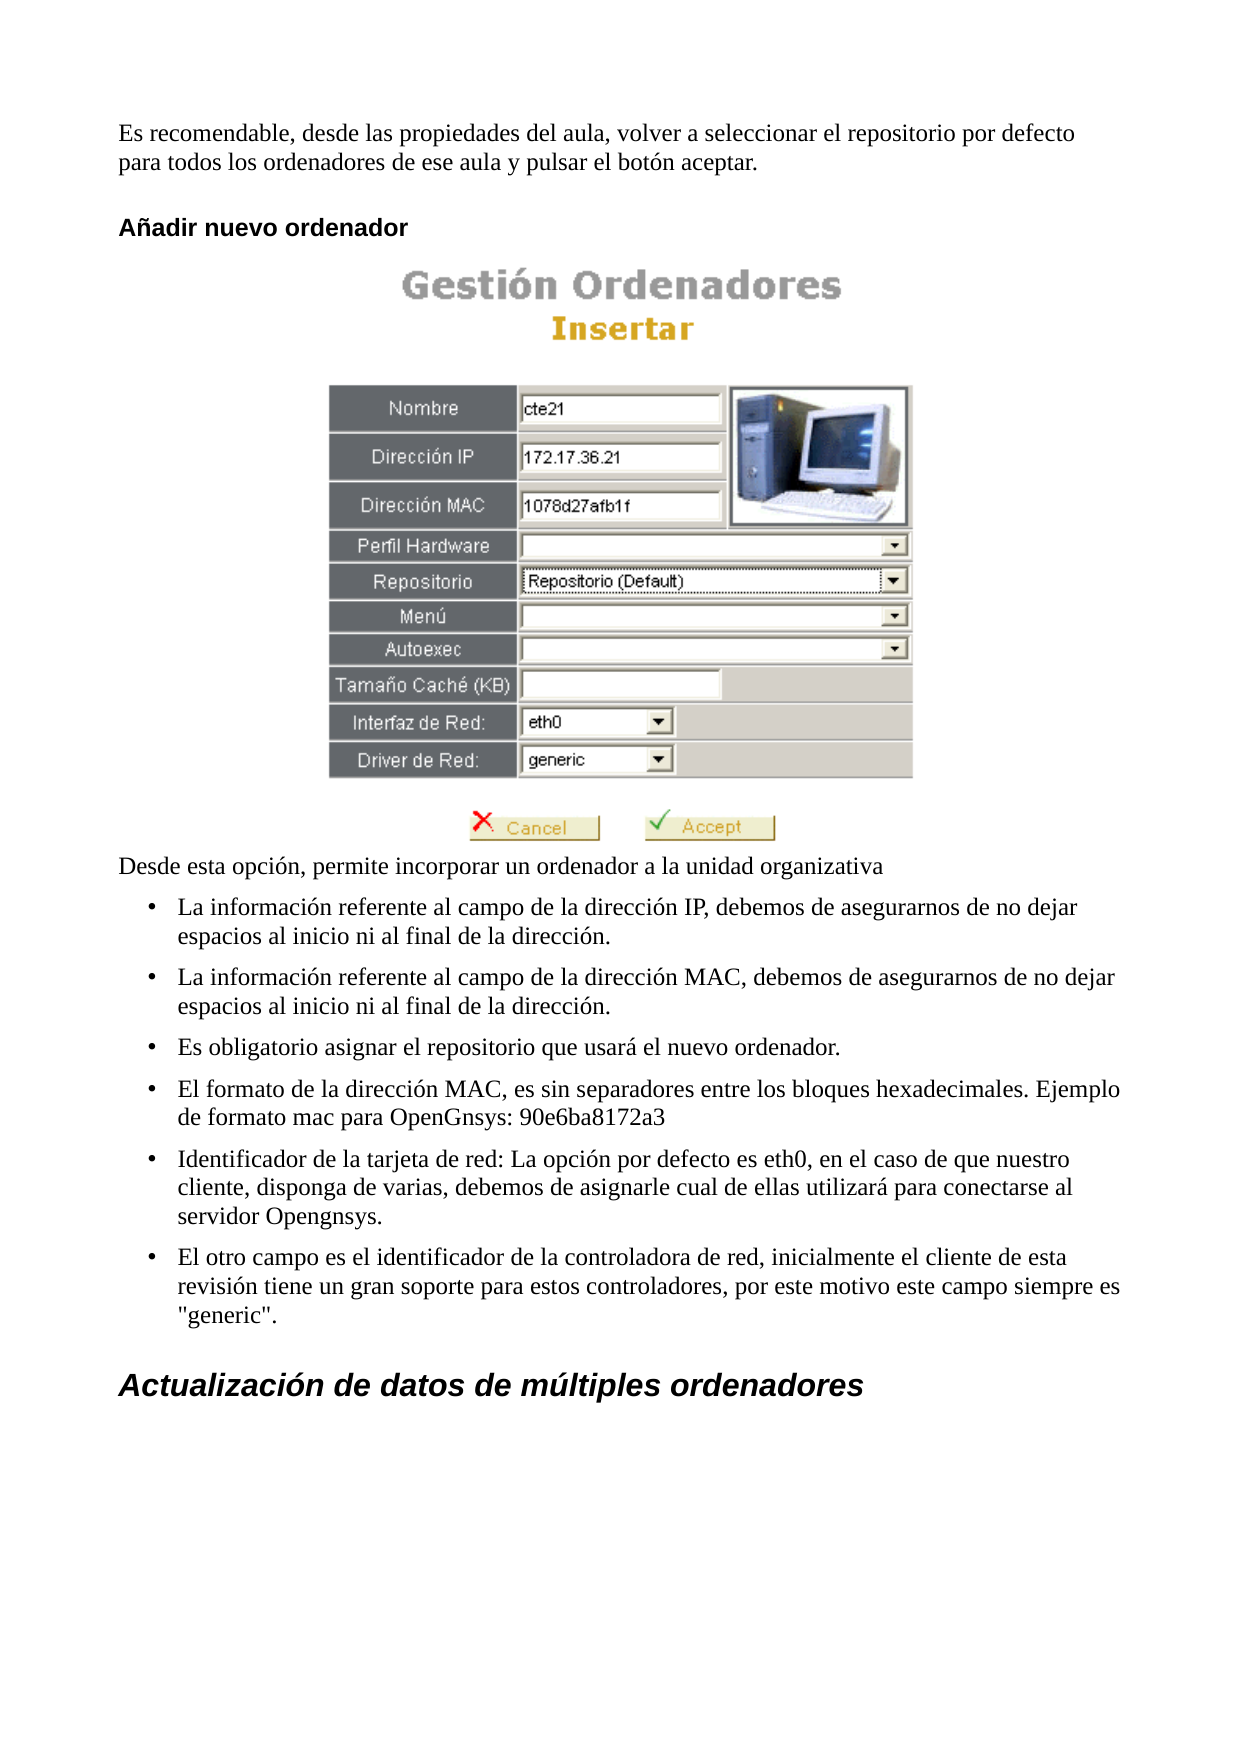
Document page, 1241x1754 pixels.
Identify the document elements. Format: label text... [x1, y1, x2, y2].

text Es recomendable, desde las propiedades del aula, volver a seleccionar el repositorio por defecto para todos los ordenadores de ese aula y pulsar el botón aceptar. [118, 118, 1122, 176]
subtitle Añadir nuevo ordenador [118, 213, 1122, 242]
list La información referente al campo de la dirección MAC, debemos de asegurarnos de no dejar espacios al inicio ni al final de la dirección. [148, 962, 1122, 1020]
text Desde esta opción, permite incorporar un ordenador a la unidad organizativa [118, 254, 1122, 880]
subtitle Actualización de datos de múltiples ordenadores [118, 1366, 1122, 1403]
list El formato de la dirección MAC, es sin separadores entre los bloques hexadecimales. Ejemplo de formato mac para OpenGnsys: 90e6ba8172a3 [148, 1074, 1122, 1131]
list La información referente al campo de la dirección IP, debemos de asegurarnos de no dejar espacios al inicio ni al final de la dirección. [148, 892, 1122, 950]
list Es obligatorio asignar el repositorio que usará el nuevo ordenador. [148, 1032, 1122, 1061]
list El otro campo es el identificador de la controladora de red, inicialmente el cliente de esta revisión tiene un gran soporte para estos controladores, por este motivo este campo siempre es "generic". [148, 1242, 1122, 1329]
list Identificador de la tarjeta de red: La opción por defecto es eth0, en el caso de que nuestro cliente, disponga de varias, debemos de asignarle cual de ellas utilizará para conectarse al servidor Opengnsys. [148, 1144, 1122, 1230]
